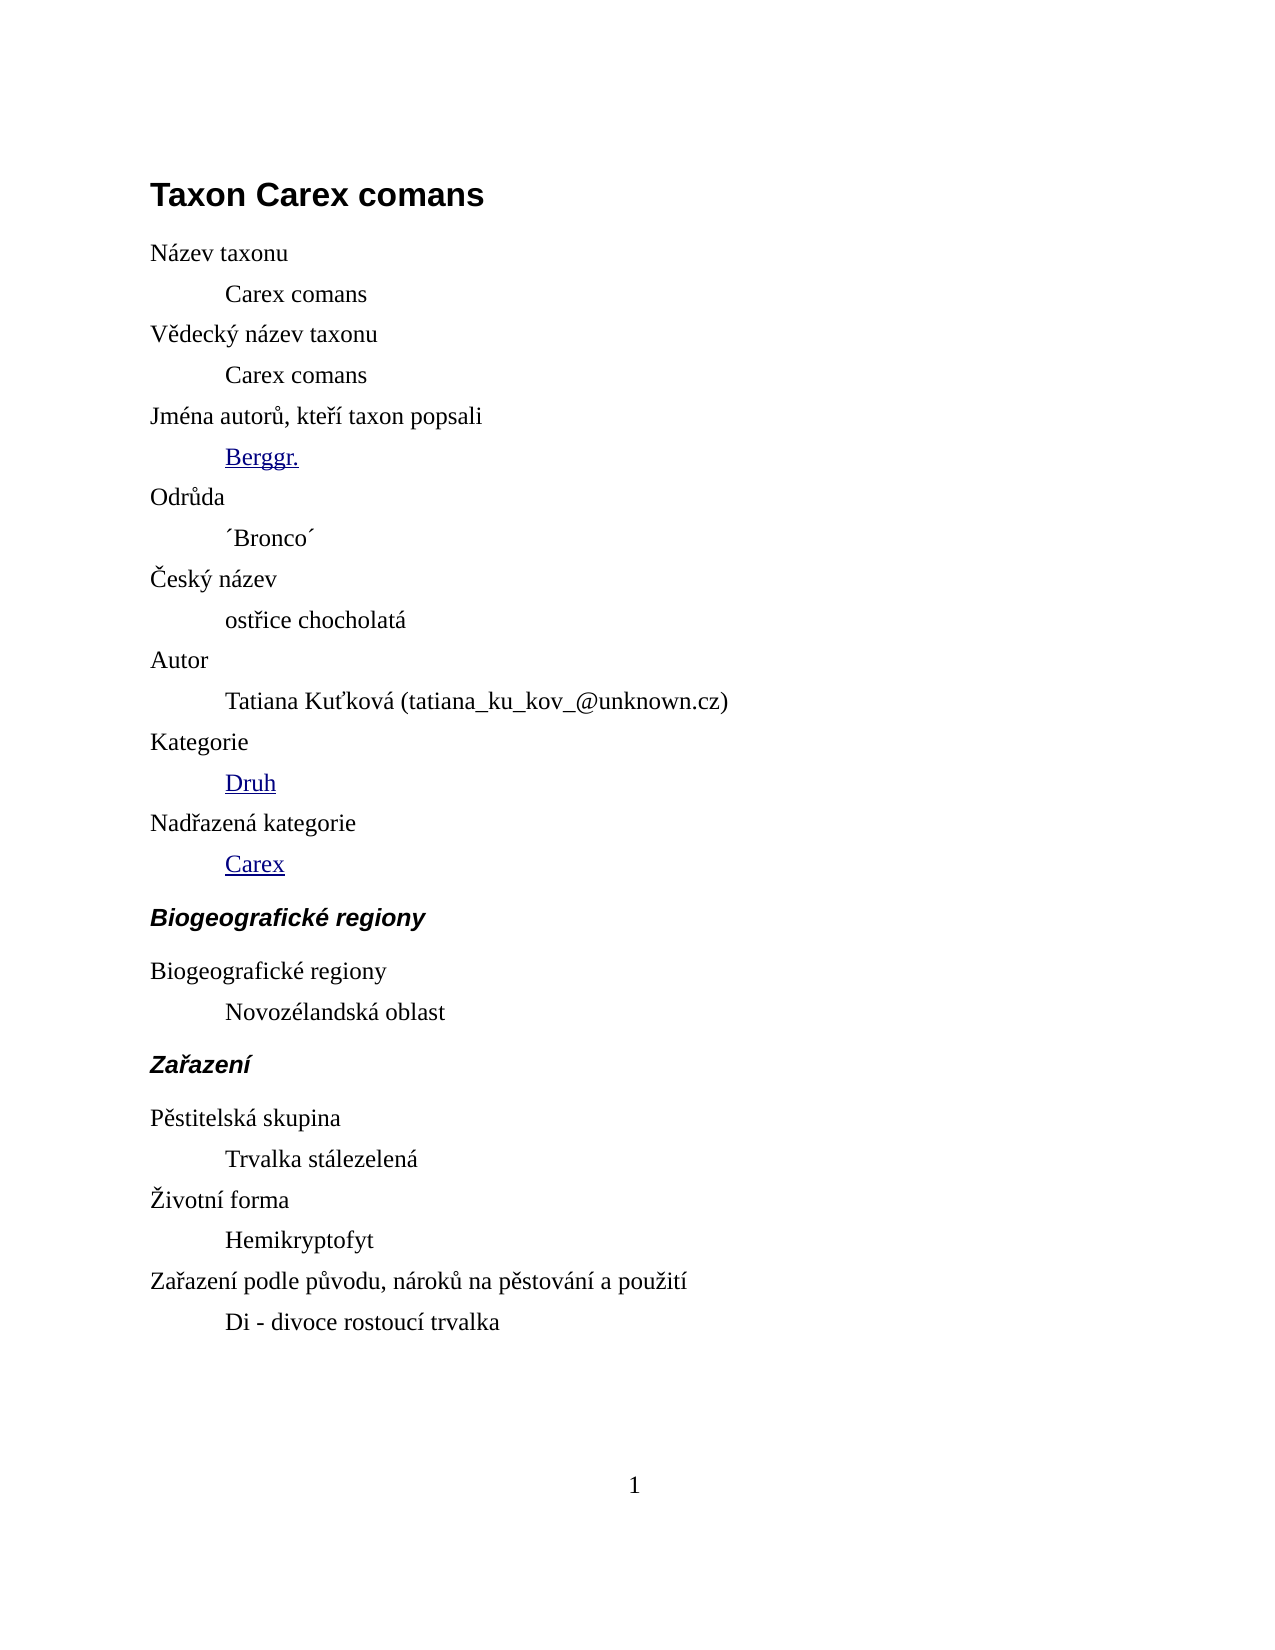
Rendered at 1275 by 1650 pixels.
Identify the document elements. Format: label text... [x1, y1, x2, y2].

subtitle Biogeografické regiony [150, 903, 1125, 931]
subtitle Taxon Carex comans [150, 175, 1125, 214]
text Trvalka stálezelená [225, 1144, 1125, 1173]
text ostřice chocholatá [225, 605, 1125, 633]
text Novozélandská oblast [225, 997, 1125, 1025]
text Vědecký název taxonu [150, 319, 1125, 348]
text Biogeografické regiony [150, 956, 1125, 984]
text Nadřazená kategorie [150, 808, 1125, 837]
text Zařazení podle původu, nároků na pěstování a použití [150, 1266, 1125, 1295]
text ´Bronco´ [225, 523, 1125, 552]
text Autor [150, 645, 1125, 674]
text Název taxonu [150, 238, 1125, 267]
text Kategorie [150, 727, 1125, 756]
text Berggr. [225, 442, 1125, 471]
text Český název [150, 564, 1125, 593]
text Di - divoce rostoucí trvalka [225, 1307, 1125, 1336]
text Hemikryptofyt [225, 1226, 1125, 1254]
text Druh [225, 768, 1125, 796]
text Carex [225, 849, 1125, 878]
text Pěstitelská skupina [150, 1103, 1125, 1132]
text Životní forma [150, 1185, 1125, 1213]
text Odrůda [150, 482, 1125, 511]
text Carex comans [225, 279, 1125, 308]
text Tatiana Kuťková (tatiana_ku_kov_@unknown.cz) [225, 686, 1125, 715]
text Jména autorů, kteří taxon popsali [150, 401, 1125, 430]
subtitle Zařazení [150, 1050, 1125, 1079]
text Carex comans [225, 360, 1125, 389]
